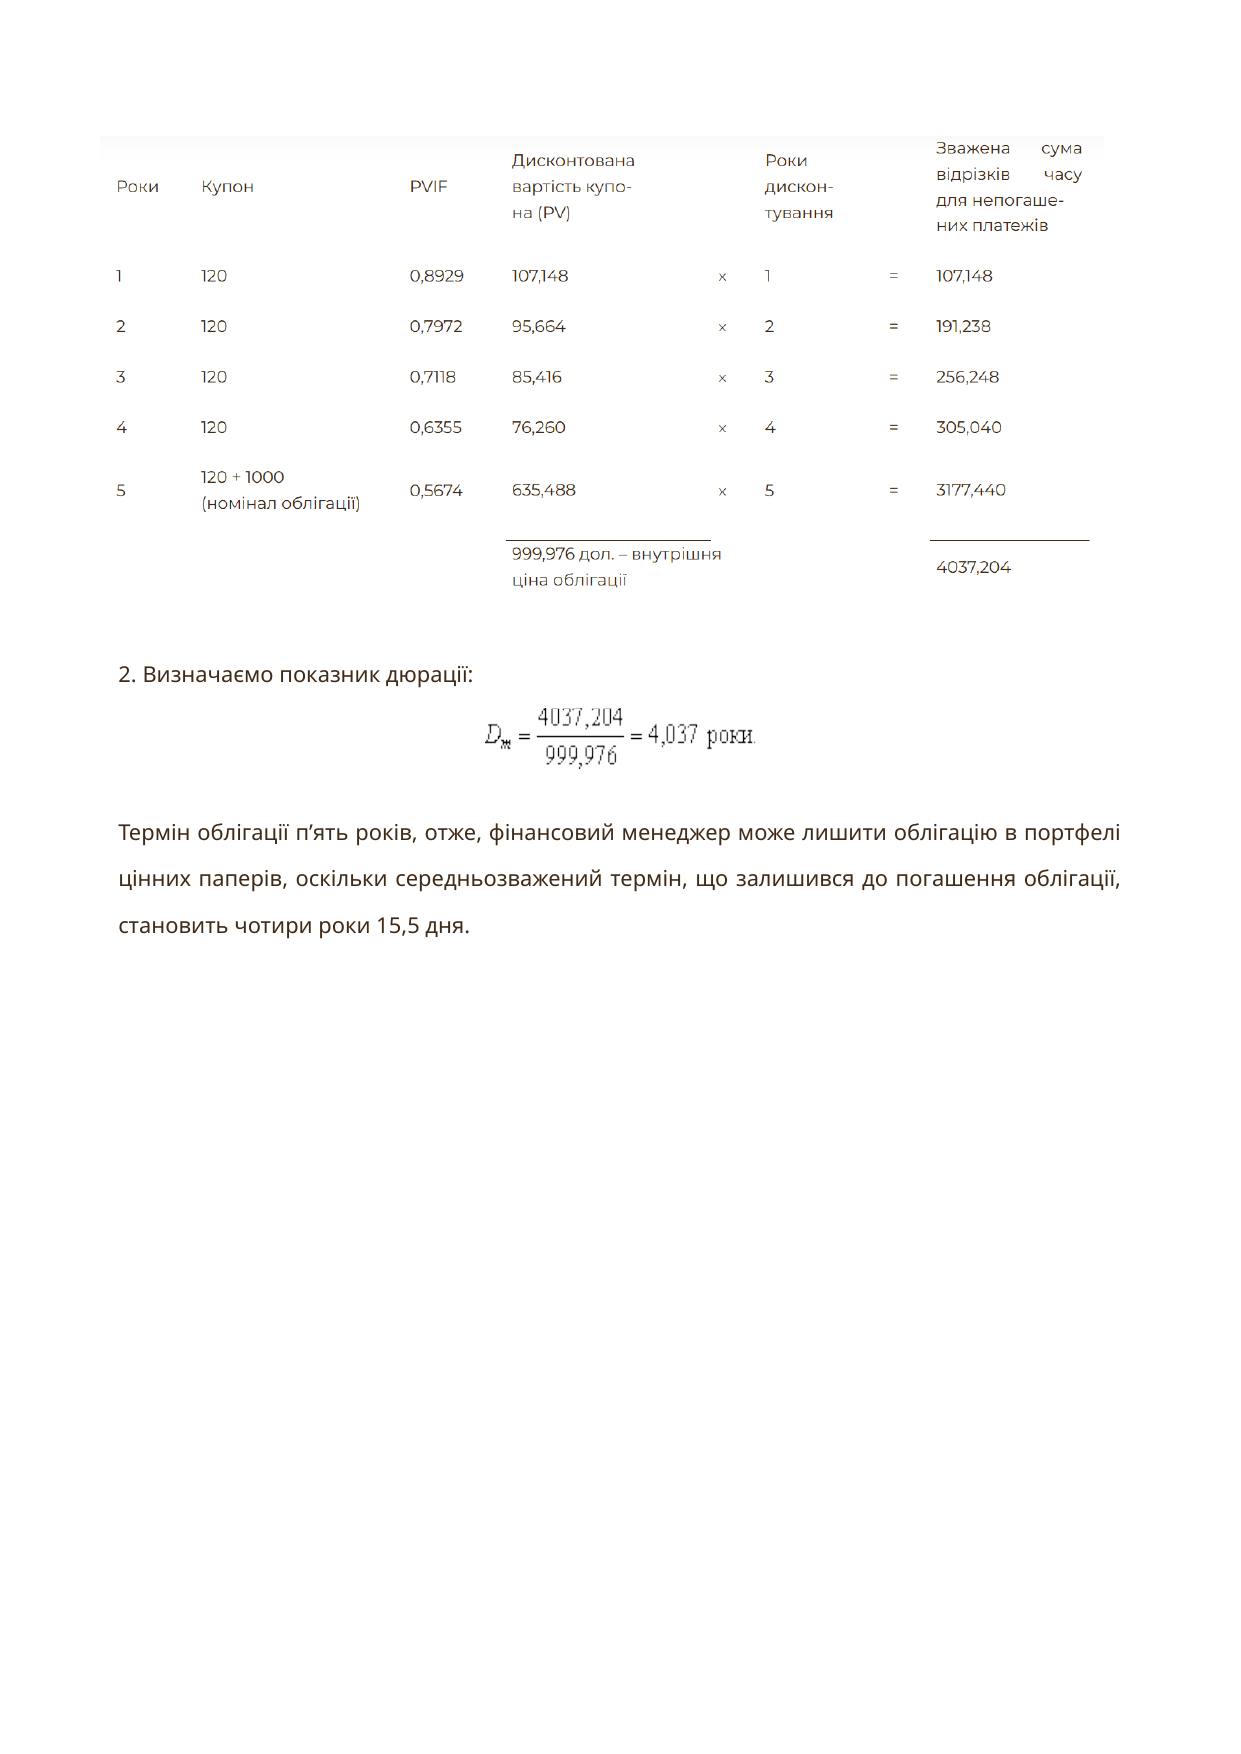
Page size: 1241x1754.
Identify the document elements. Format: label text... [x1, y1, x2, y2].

text 2. Визначаємо показник дюрації: [118, 659, 1122, 689]
picture [485, 708, 756, 769]
text Термін облігації п’ять років, отже, фінансовий менеджер може лишити облігацію в портфелі цінних паперів, оскільки середньозважений термін, що залишився до погашення облігації, становить чотири роки 15,5 дня. [118, 817, 1122, 940]
picture [100, 136, 1104, 593]
